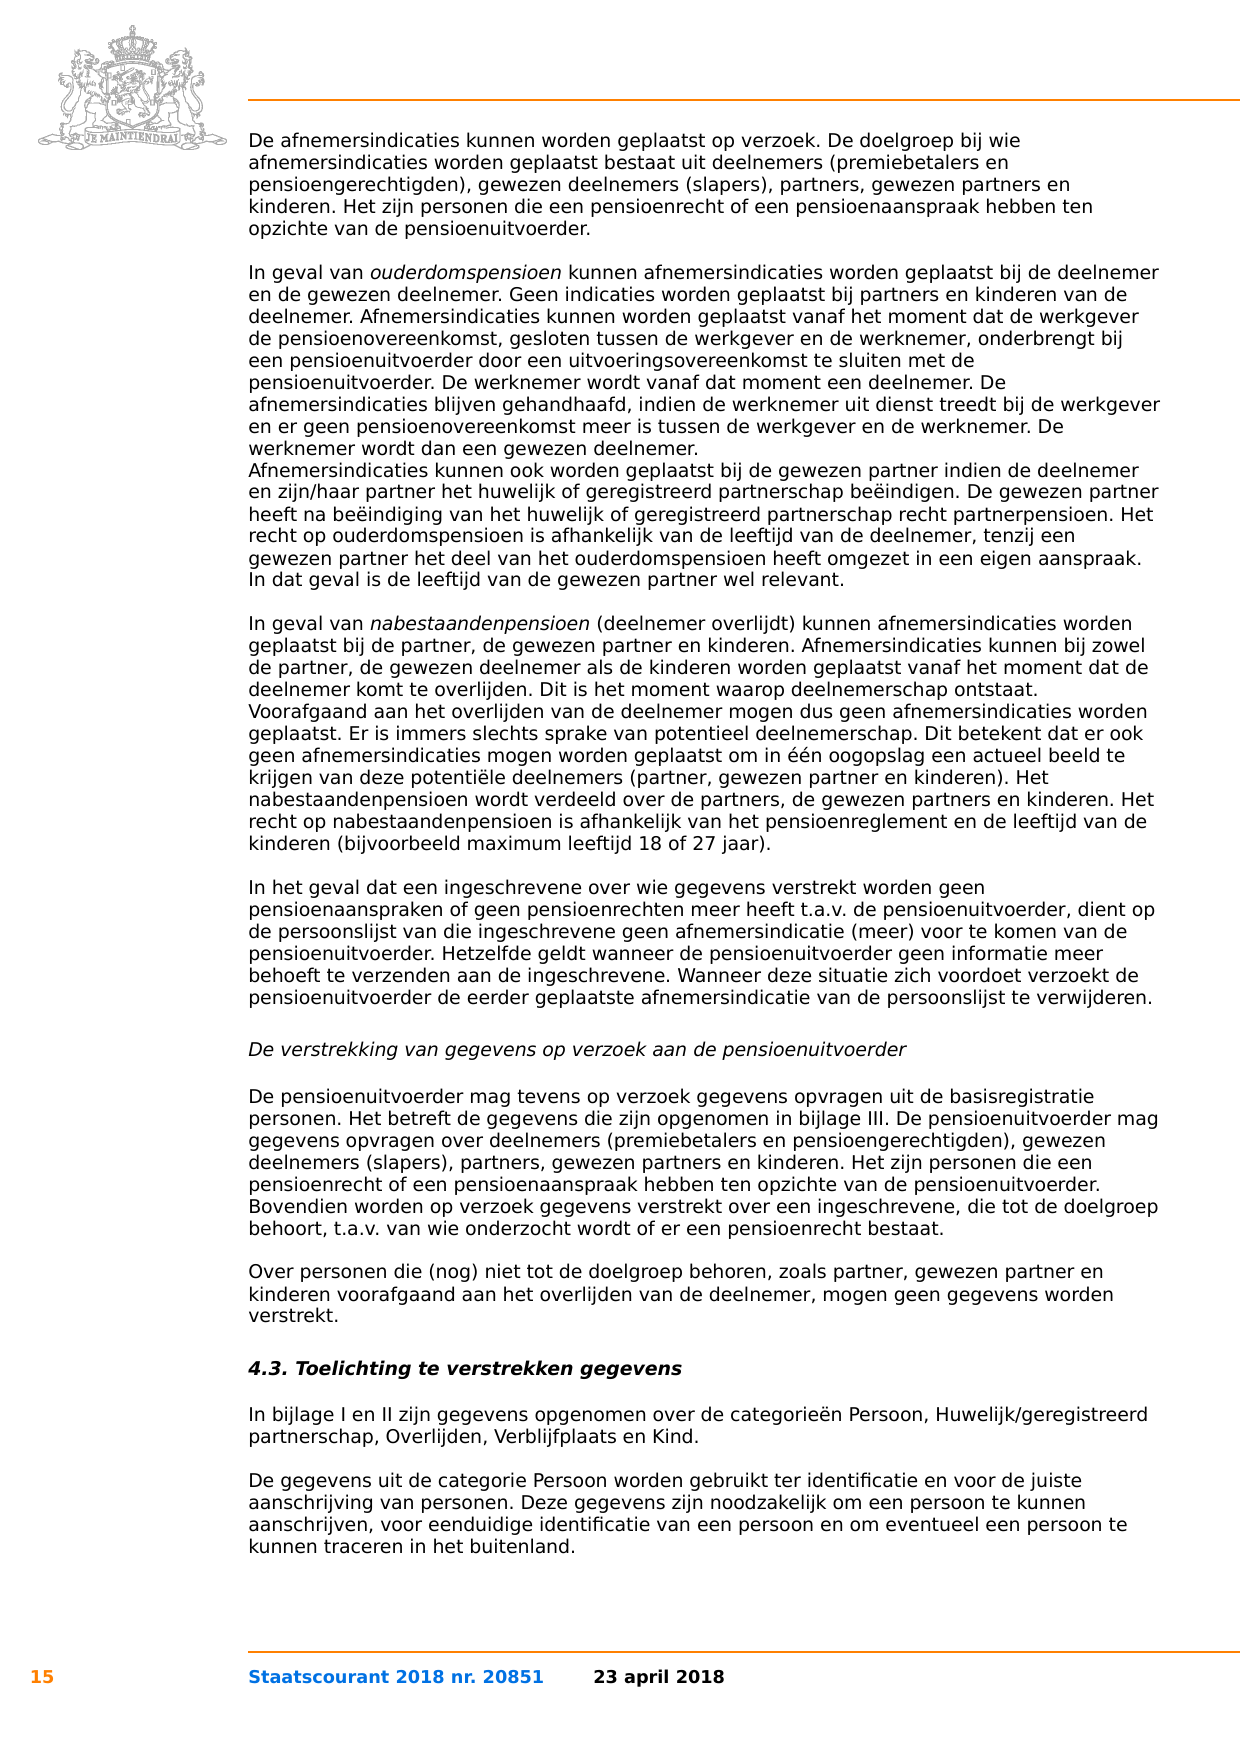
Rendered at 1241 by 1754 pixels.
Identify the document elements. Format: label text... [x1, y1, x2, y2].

text In bijlage I en II zijn gegevens opgenomen over de categorieën Persoon, Huwelijk/geregistreerd partnerschap, Overlijden, Verblijfplaats en Kind. [248, 1404, 1163, 1448]
text Over personen die (nog) niet tot de doelgroep behoren, zoals partner, gewezen partner en kinderen voorafgaand aan het overlijden van de deelnemer, mogen geen gegevens worden verstrekt. [248, 1261, 1163, 1327]
subtitle 4.3. Toelichting te verstrekken gegevens [248, 1357, 1163, 1379]
text Afnemersindicaties kunnen ook worden geplaatst bij de gewezen partner indien de deelnemer en zijn/haar partner het huwelijk of geregistreerd partnerschap beëindigen. De gewezen partner heeft na beëindiging van het huwelijk of geregistreerd partnerschap recht partnerpensioen. Het recht op ouderdomspensioen is afhankelijk van de leeftijd van de deelnemer, tenzij een gewezen partner het deel van het ouderdomspensioen heeft omgezet in een eigen aanspraak. In dat geval is de leeftijd van de gewezen partner wel relevant. [248, 459, 1163, 591]
text De afnemersindicaties kunnen worden geplaatst op verzoek. De doelgroep bij wie afnemersindicaties worden geplaatst bestaat uit deelnemers (premiebetalers en pensioengerechtigden), gewezen deelnemers (slapers), partners, gewezen partners en kinderen. Het zijn personen die een pensioenrecht of een pensioenaanspraak hebben ten opzichte van de pensioenuitvoerder. [248, 130, 1163, 240]
text In geval van nabestaandenpensioen (deelnemer overlijdt) kunnen afnemersindicaties worden geplaatst bij de partner, de gewezen partner en kinderen. Afnemersindicaties kunnen bij zowel de partner, de gewezen deelnemer als de kinderen worden geplaatst vanaf het moment dat de deelnemer komt te overlijden. Dit is het moment waarop deelnemerschap ontstaat. Voorafgaand aan het overlijden van de deelnemer mogen dus geen afnemersindicaties worden geplaatst. Er is immers slechts sprake van potentieel deelnemerschap. Dit betekent dat er ook geen afnemersindicaties mogen worden geplaatst om in één oogopslag een actueel beeld te krijgen van deze potentiële deelnemers (partner, gewezen partner en kinderen). Het nabestaandenpensioen wordt verdeeld over de partners, de gewezen partners en kinderen. Het recht op nabestaandenpensioen is afhankelijk van het pensioenreglement en de leeftijd van de kinderen (bijvoorbeeld maximum leeftijd 18 of 27 jaar). [248, 613, 1163, 855]
text In het geval dat een ingeschrevene over wie gegevens verstrekt worden geen pensioenaanspraken of geen pensioenrechten meer heeft t.a.v. de pensioenuitvoerder, dient op de persoonslijst van die ingeschrevene geen afnemersindicatie (meer) voor te komen van de pensioenuitvoerder. Hetzelfde geldt wanneer de pensioenuitvoerder geen informatie meer behoeft te verzenden aan de ingeschrevene. Wanneer deze situatie zich voordoet verzoekt de pensioenuitvoerder de eerder geplaatste afnemersindicatie van de persoonslijst te verwijderen. [248, 877, 1163, 1009]
picture [38, 25, 227, 150]
text In geval van ouderdomspensioen kunnen afnemersindicaties worden geplaatst bij de deelnemer en de gewezen deelnemer. Geen indicaties worden geplaatst bij partners en kinderen van de deelnemer. Afnemersindicaties kunnen worden geplaatst vanaf het moment dat de werkgever de pensioenovereenkomst, gesloten tussen de werkgever en de werknemer, onderbrengt bij een pensioenuitvoerder door een uitvoeringsovereenkomst te sluiten met de pensioenuitvoerder. De werknemer wordt vanaf dat moment een deelnemer. De afnemersindicaties blijven gehandhaafd, indien de werknemer uit dienst treedt bij de werkgever en er geen pensioenovereenkomst meer is tussen de werkgever en de werknemer. De werknemer wordt dan een gewezen deelnemer. [248, 262, 1163, 459]
text De gegevens uit de categorie Persoon worden gebruikt ter identificatie en voor de juiste aanschrijving van personen. Deze gegevens zijn noodzakelijk om een persoon te kunnen aanschrijven, voor eenduidige identificatie van een persoon en om eventueel een persoon te kunnen traceren in het buitenland. [248, 1470, 1163, 1558]
subtitle De verstrekking van gegevens op verzoek aan de pensioenuitvoerder [248, 1039, 1163, 1061]
text De pensioenuitvoerder mag tevens op verzoek gegevens opvragen uit de basisregistratie personen. Het betreft de gegevens die zijn opgenomen in bijlage III. De pensioenuitvoerder mag gegevens opvragen over deelnemers (premiebetalers en pensioengerechtigden), gewezen deelnemers (slapers), partners, gewezen partners en kinderen. Het zijn personen die een pensioenrecht of een pensioenaanspraak hebben ten opzichte van de pensioenuitvoerder. Bovendien worden op verzoek gegevens verstrekt over een ingeschrevene, die tot de doelgroep behoort, t.a.v. van wie onderzocht wordt of er een pensioenrecht bestaat. [248, 1086, 1163, 1239]
